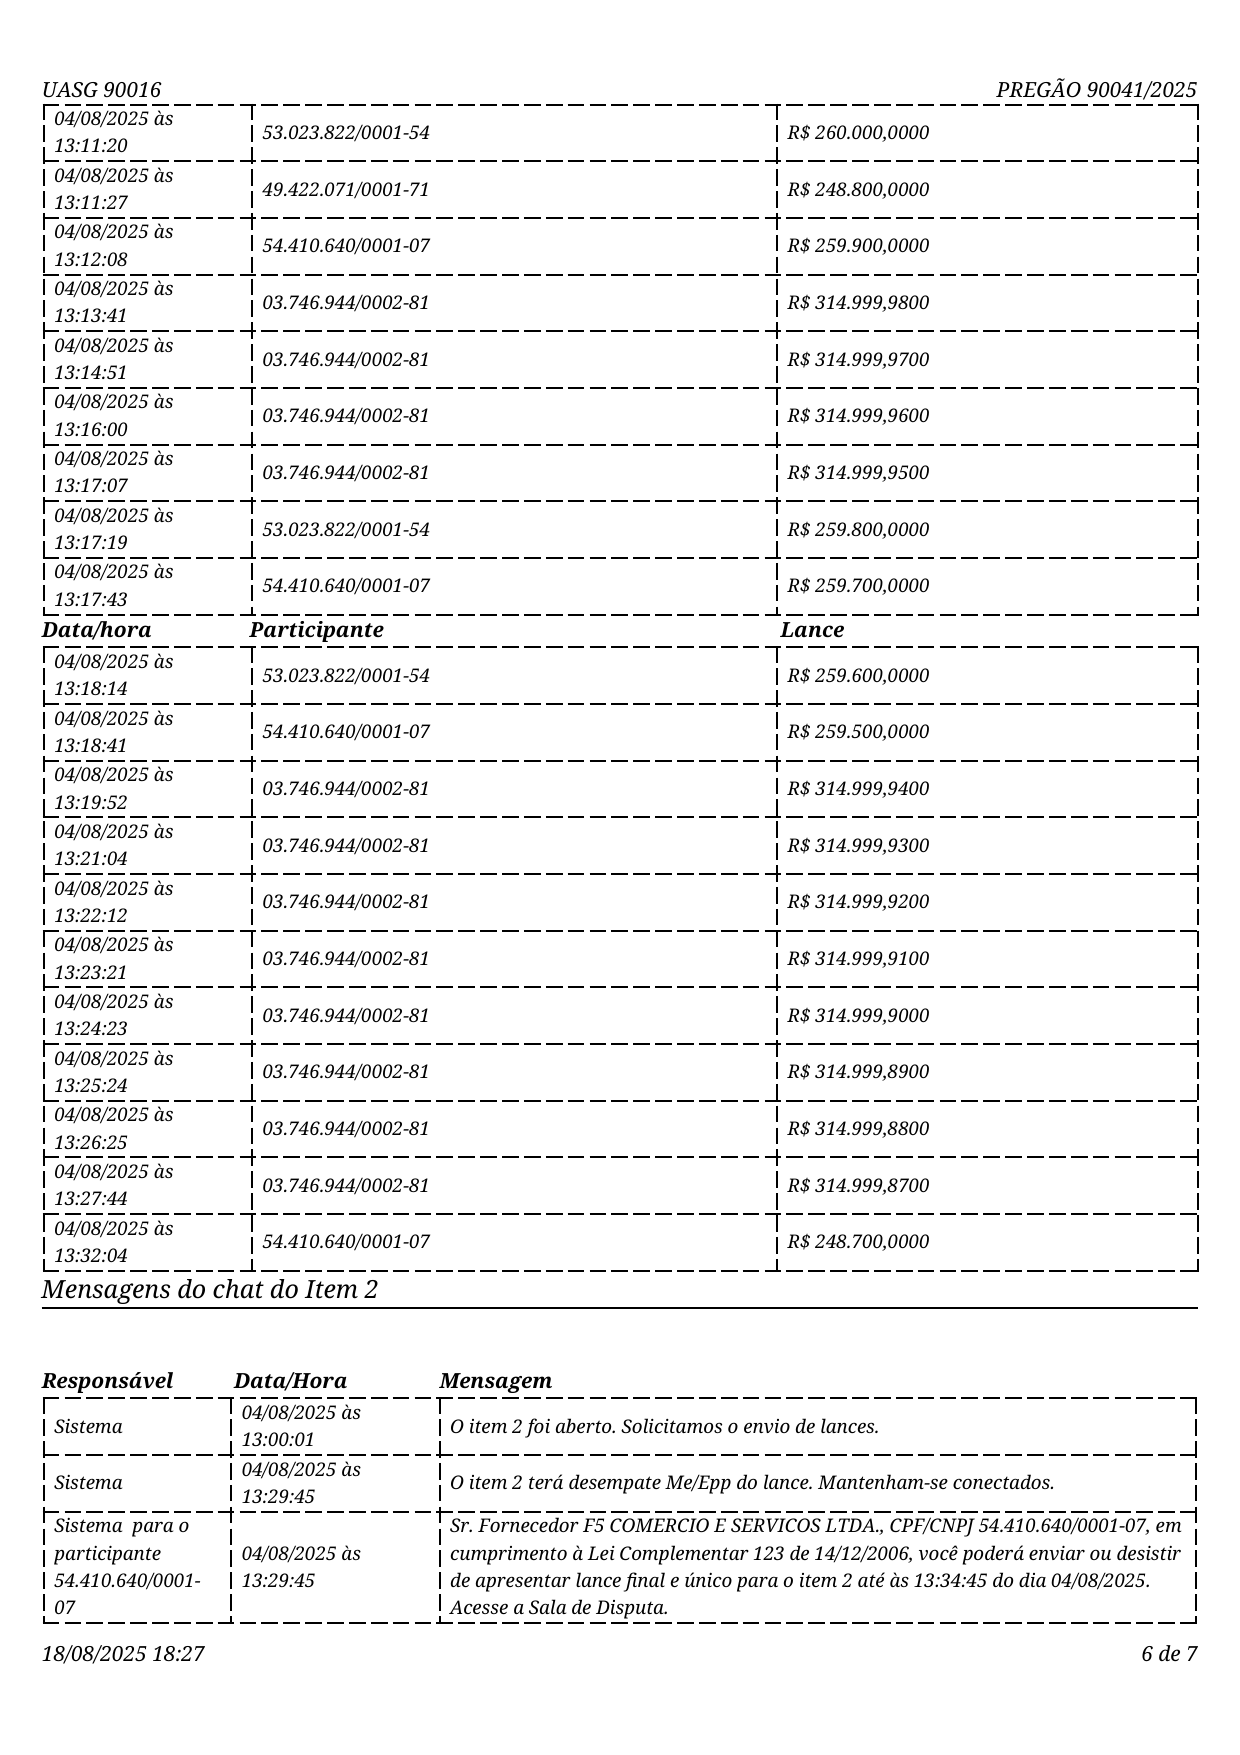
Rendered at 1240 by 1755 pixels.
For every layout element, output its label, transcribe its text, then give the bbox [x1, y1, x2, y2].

table_cell 54.410.640/0001-07 [252, 217, 777, 273]
table_cell 04/08/2025 às 13:19:52 [44, 760, 252, 816]
table_cell 04/08/2025 às 13:29:45 [231, 1511, 439, 1622]
table_cell 03.746.944/0002-81 [252, 274, 777, 330]
table_cell 04/08/2025 às 13:21:04 [44, 816, 252, 873]
table_cell 03.746.944/0002-81 [252, 816, 777, 873]
table_cell 04/08/2025 às 13:11:27 [44, 160, 252, 217]
table_cell 03.746.944/0002-81 [252, 444, 777, 500]
table_cell R$ 314.999,9700 [777, 330, 1198, 387]
table_cell 53.023.822/0001-54 [252, 500, 777, 557]
table_cell Sistema [44, 1454, 231, 1511]
table_cell R$ 248.800,0000 [777, 160, 1198, 217]
table_cell Sistema para o participante 54.410.640/0001-07 [44, 1511, 231, 1622]
table_cell 04/08/2025 às 13:12:08 [44, 217, 252, 273]
table_cell 04/08/2025 às 13:29:45 [231, 1454, 439, 1511]
table_cell R$ 314.999,9100 [777, 930, 1198, 986]
table_cell R$ 314.999,8900 [777, 1043, 1198, 1099]
table_cell 03.746.944/0002-81 [252, 1156, 777, 1213]
table_cell R$ 314.999,8800 [777, 1100, 1198, 1156]
table_cell 49.422.071/0001-71 [252, 160, 777, 217]
table_cell R$ 314.999,9600 [777, 387, 1198, 443]
table_cell 03.746.944/0002-81 [252, 873, 777, 929]
table_cell 53.023.822/0001-54 [252, 104, 777, 160]
table_cell 04/08/2025 às 13:13:41 [44, 274, 252, 330]
table_cell 03.746.944/0002-81 [252, 1100, 777, 1156]
table_cell 04/08/2025 às 13:14:51 [44, 330, 252, 387]
table_cell R$ 259.800,0000 [777, 500, 1198, 557]
table_header 04/08/2025 às 13:00:01 [231, 1397, 439, 1454]
table_cell R$ 314.999,9400 [777, 760, 1198, 816]
table_cell 04/08/2025 às 13:32:04 [44, 1213, 252, 1269]
table_cell 03.746.944/0002-81 [252, 760, 777, 816]
table_header R$ 259.600,0000 [777, 646, 1198, 703]
table_cell 04/08/2025 às 13:26:25 [44, 1100, 252, 1156]
table_cell 03.746.944/0002-81 [252, 387, 777, 443]
table_cell 03.746.944/0002-81 [252, 930, 777, 986]
table_cell 03.746.944/0002-81 [252, 330, 777, 387]
table_header 53.023.822/0001-54 [252, 646, 777, 703]
table_cell 04/08/2025 às 13:18:41 [44, 703, 252, 759]
table_cell 54.410.640/0001-07 [252, 1213, 777, 1269]
table_cell R$ 259.700,0000 [777, 557, 1198, 613]
table_cell O item 2 terá desempate Me/Epp do lance. Mantenham-se conectados. [440, 1454, 1196, 1511]
table_cell R$ 248.700,0000 [777, 1213, 1198, 1269]
table_cell 04/08/2025 às 13:27:44 [44, 1156, 252, 1213]
table_cell R$ 314.999,9500 [777, 444, 1198, 500]
table_cell 03.746.944/0002-81 [252, 986, 777, 1043]
table_cell 03.746.944/0002-81 [252, 1043, 777, 1099]
table_cell 04/08/2025 às 13:17:07 [44, 444, 252, 500]
table_cell 04/08/2025 às 13:16:00 [44, 387, 252, 443]
table_cell 04/08/2025 às 13:11:20 [44, 104, 252, 160]
subtitle Mensagens do chat do Item 2 [41, 1272, 1200, 1306]
table_cell 04/08/2025 às 13:17:43 [44, 557, 252, 613]
table_cell R$ 314.999,9300 [777, 816, 1198, 873]
table_cell R$ 314.999,9800 [777, 274, 1198, 330]
table_header O item 2 foi aberto. Solicitamos o envio de lances. [440, 1397, 1196, 1454]
table_cell 04/08/2025 às 13:22:12 [44, 873, 252, 929]
table_cell Sr. Fornecedor F5 COMERCIO E SERVICOS LTDA., CPF/CNPJ 54.410.640/0001-07, em cumprimento à Lei Complementar 123 de 14/12/2006, você poderá enviar ou desistir de apresentar lance final e único para o item 2 até às 13:34:45 do dia 04/08/2025. Acesse a Sala de Disputa. [440, 1511, 1196, 1622]
table_header 04/08/2025 às 13:18:14 [44, 646, 252, 703]
table_cell R$ 259.500,0000 [777, 703, 1198, 759]
table_cell 04/08/2025 às 13:23:21 [44, 930, 252, 986]
table_cell R$ 314.999,9000 [777, 986, 1198, 1043]
table_header Sistema [44, 1397, 231, 1454]
table_cell 04/08/2025 às 13:17:19 [44, 500, 252, 557]
table_cell R$ 260.000,0000 [777, 104, 1198, 160]
table_cell 04/08/2025 às 13:25:24 [44, 1043, 252, 1099]
table_cell R$ 314.999,8700 [777, 1156, 1198, 1213]
table_cell R$ 314.999,9200 [777, 873, 1198, 929]
table_cell 54.410.640/0001-07 [252, 703, 777, 759]
text Responsável Data/Hora Mensagem [42, 1367, 1200, 1395]
text Data/hora Participante Lance [42, 616, 1200, 644]
table_cell 04/08/2025 às 13:24:23 [44, 986, 252, 1043]
table_cell 54.410.640/0001-07 [252, 557, 777, 613]
table_cell R$ 259.900,0000 [777, 217, 1198, 273]
